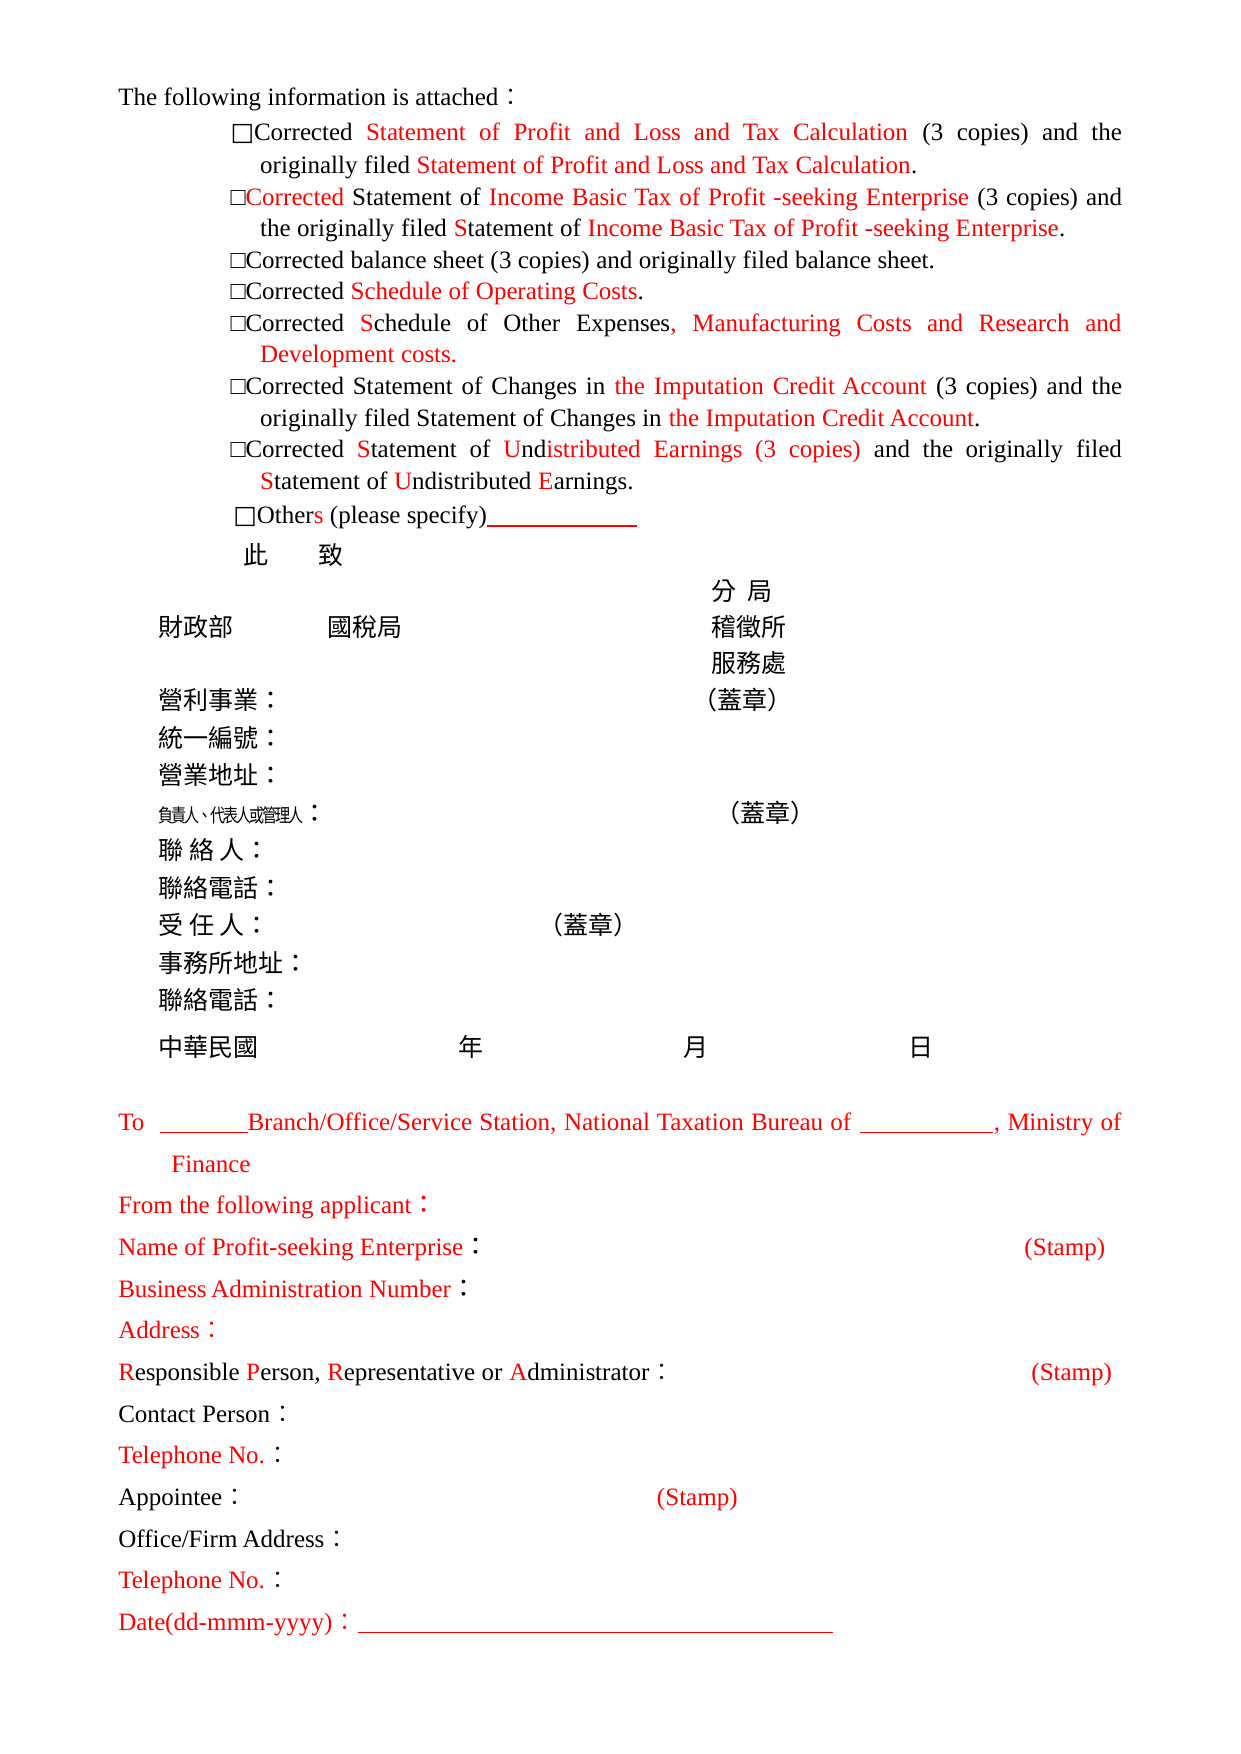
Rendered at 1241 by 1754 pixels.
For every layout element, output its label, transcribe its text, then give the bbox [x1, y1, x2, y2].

text From the following applicant： [118, 1180, 1122, 1222]
table_header 財政部 國稅局 [156, 571, 708, 679]
text Telephone No.： [118, 1555, 1122, 1597]
text Name of Profit-seeking Enterprise： (Stamp) [118, 1222, 1122, 1264]
table_cell 中華民國 年 月 日 [156, 1017, 1103, 1063]
text □Corrected balance sheet (3 copies) and originally filed balance sheet. [230, 245, 1122, 274]
text Date(dd-mmm-yyyy)： [118, 1597, 1122, 1639]
text Address： [118, 1305, 1122, 1347]
text □Corrected Statement of Undistributed Earnings (3 copies) and the originally filed Statement of Undistributed Earnings. [230, 434, 1122, 495]
text Telephone No.： [118, 1430, 1122, 1472]
text □Corrected Schedule of Other Expenses, Manufacturing Costs and Research and Development costs. [230, 308, 1122, 368]
text □Corrected Schedule of Operating Costs. [230, 276, 1122, 305]
table_header 分 局 稽徵所 服務處 [708, 571, 1103, 679]
text Responsible Person, Representative or Administrator： (Stamp) [118, 1347, 1122, 1389]
text Appointee： (Stamp) [118, 1472, 1122, 1514]
text □Others (please specify) [233, 497, 1122, 531]
text □Corrected Statement of Changes in the Imputation Credit Account (3 copies) and the originally filed Statement of Changes in the Imputation Credit Account. [230, 371, 1122, 432]
text To Branch/Office/Service Station, National Taxation Bureau of , Ministry of Finance [118, 1097, 1122, 1180]
text Office/Firm Address： [118, 1514, 1122, 1555]
text □Corrected Statement of Profit and Loss and Tax Calculation (3 copies) and the originally filed Statement of Profit and Loss and Tax Calculation. [230, 113, 1122, 179]
text The following information is attached： [118, 82, 1122, 111]
text 此 致 [118, 534, 1122, 571]
text □Corrected Statement of Income Basic Tax of Profit -seeking Enterprise (3 copies) and the originally filed Statement of Income Basic Tax of Profit -seeking Enterprise. [230, 182, 1122, 242]
table_cell 營利事業： （蓋章） 統一編號： 營業地址： 負責人、代表人或管理人： （蓋章） 聯 絡 人： 聯絡電話： 受 任 人： （蓋章） 事務所地址： 聯絡電話： [156, 679, 1103, 1017]
text Business Administration Number： [118, 1264, 1122, 1305]
text Contact Person： [118, 1389, 1122, 1430]
